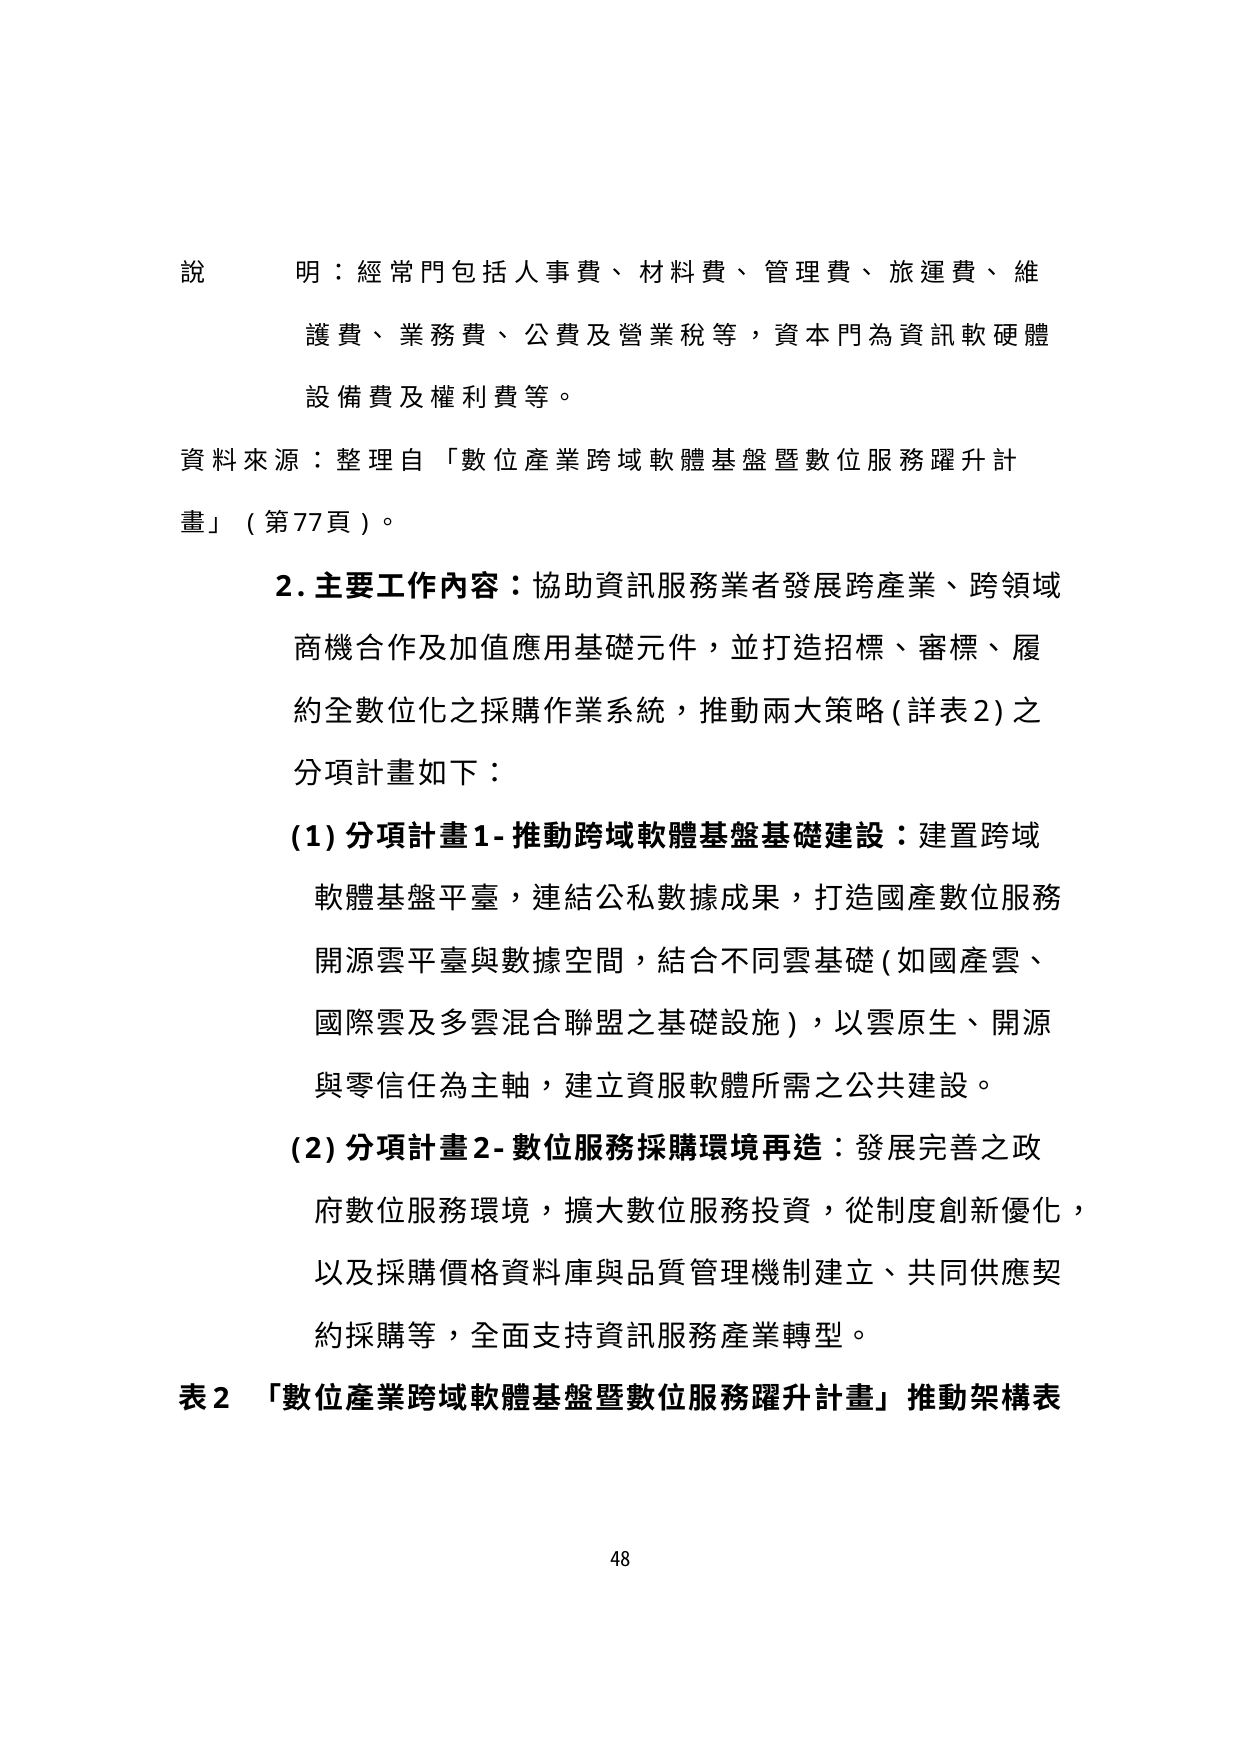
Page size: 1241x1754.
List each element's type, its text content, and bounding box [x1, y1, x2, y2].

text 表2 「數位產業跨域軟體基盤暨數位服務躍升計畫」推動架構表 [177, 1354, 1063, 1417]
text 2.主要工作內容：協助資訊服務業者發展跨產業、跨領域商機合作及加值應用基礎元件，並打造招標、審標、履約全數位化之採購作業系統，推動兩大策略(詳表2)之分項計畫如下： [266, 542, 1063, 792]
text 說 明：經常門包括人事費、材料費、管理費、旅運費、維護費、業務費、公費及營業稅等，資本門為資訊軟硬體設備費及權利費等。 [177, 229, 1063, 417]
text (1)分項計畫1-推動跨域軟體基盤基礎建設：建置跨域軟體基盤平臺，連結公私數據成果，打造國產數位服務開源雲平臺與數據空間，結合不同雲基礎(如國產雲、國際雲及多雲混合聯盟之基礎設施)，以雲原生、開源與零信任為主軸，建立資服軟體所需之公共建設。 [281, 792, 1063, 1104]
text (2)分項計畫2-數位服務採購環境再造：發展完善之政府數位服務環境，擴大數位服務投資，從制度創新優化，以及採購價格資料庫與品質管理機制建立、共同供應契約採購等，全面支持資訊服務產業轉型。 [281, 1104, 1063, 1354]
text 資料來源：整理自「數位產業跨域軟體基盤暨數位服務躍升計畫」(第77頁)。 [177, 417, 1063, 542]
